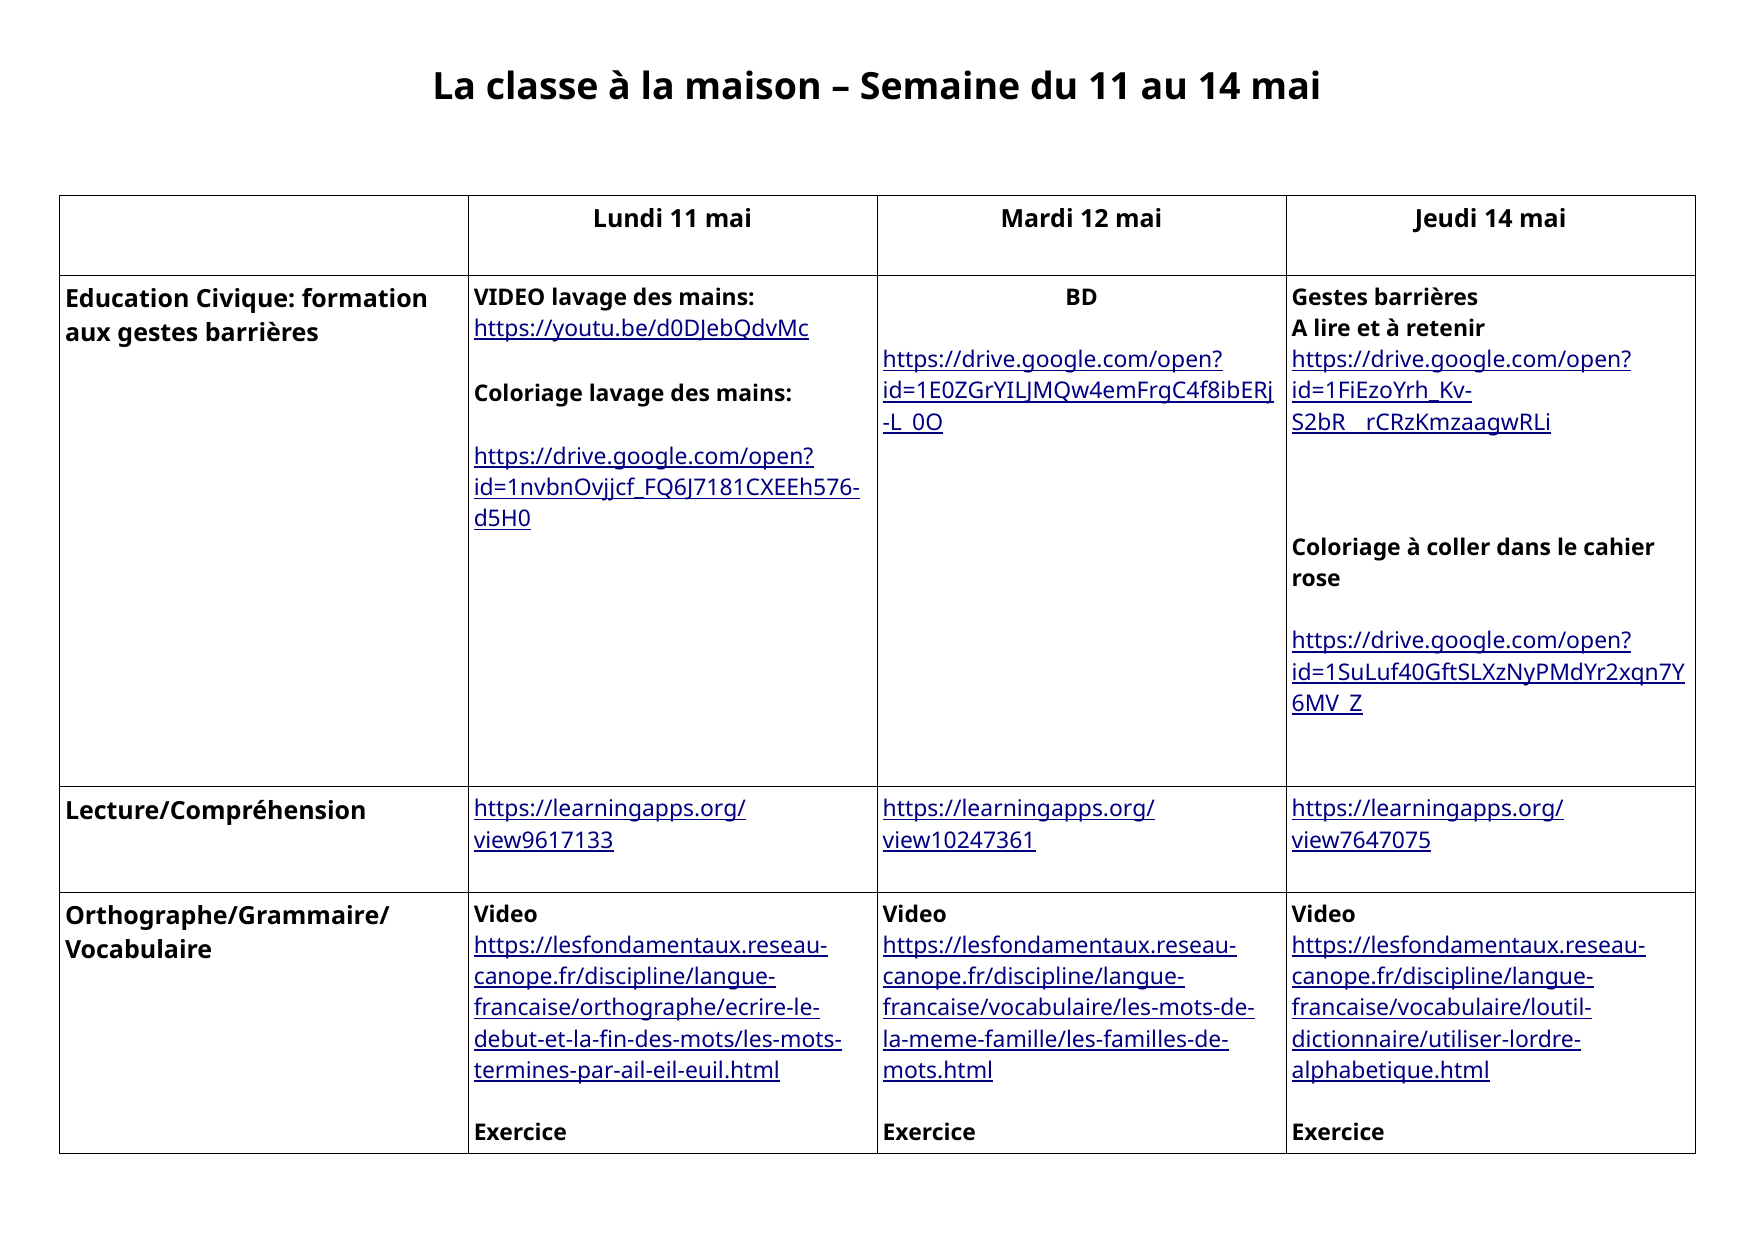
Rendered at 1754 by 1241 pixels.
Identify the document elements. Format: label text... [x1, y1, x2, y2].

table_header Lundi 11 mai [469, 196, 877, 275]
table_cell BD https://drive.google.com/open?id=1E0ZGrYILJMQw4emFrgC4f8ibERj-L_0O [878, 276, 1286, 786]
table_cell https://learningapps.org/view9617133 [469, 787, 877, 892]
table_cell https://learningapps.org/view10247361 [878, 787, 1286, 892]
table_cell Video https://lesfondamentaux.reseau-canope.fr/discipline/langue-francaise/orthographe/ecrire-le-debut-et-la-fin-des-mots/les-mots-termines-par-ail-eil-euil.html Exercice [469, 893, 877, 1153]
table_cell Gestes barrières A lire et à retenir https://drive.google.com/open?id=1FiEzoYrh_Kv-S2bR__rCRzKmzaagwRLi Coloriage à coller dans le cahier rose https://drive.google.com/open?id=1SuLuf40GftSLXzNyPMdYr2xqn7Y6MV_Z [1287, 276, 1695, 786]
table_cell https://learningapps.org/view7647075 [1287, 787, 1695, 892]
table_cell Video https://lesfondamentaux.reseau-canope.fr/discipline/langue-francaise/vocabulaire/loutil-dictionnaire/utiliser-lordre-alphabetique.html Exercice [1287, 893, 1695, 1153]
table_cell Lecture/Compréhension [60, 787, 468, 892]
table_header [60, 196, 468, 275]
text La classe à la maison – Semaine du 11 au 14 mai [59, 59, 1695, 110]
table_header Jeudi 14 mai [1287, 196, 1695, 275]
table_cell VIDEO lavage des mains: https://youtu.be/d0DJebQdvMc Coloriage lavage des mains: https://drive.google.com/open?id=1nvbnOvjjcf_FQ6J7181CXEEh576-d5H0 [469, 276, 877, 786]
table_header Mardi 12 mai [878, 196, 1286, 275]
table_cell Education Civique: formation aux gestes barrières [60, 276, 468, 786]
table_cell Orthographe/Grammaire/ Vocabulaire [60, 893, 468, 1153]
table_cell Video https://lesfondamentaux.reseau-canope.fr/discipline/langue-francaise/vocabulaire/les-mots-de-la-meme-famille/les-familles-de-mots.html Exercice [878, 893, 1286, 1153]
